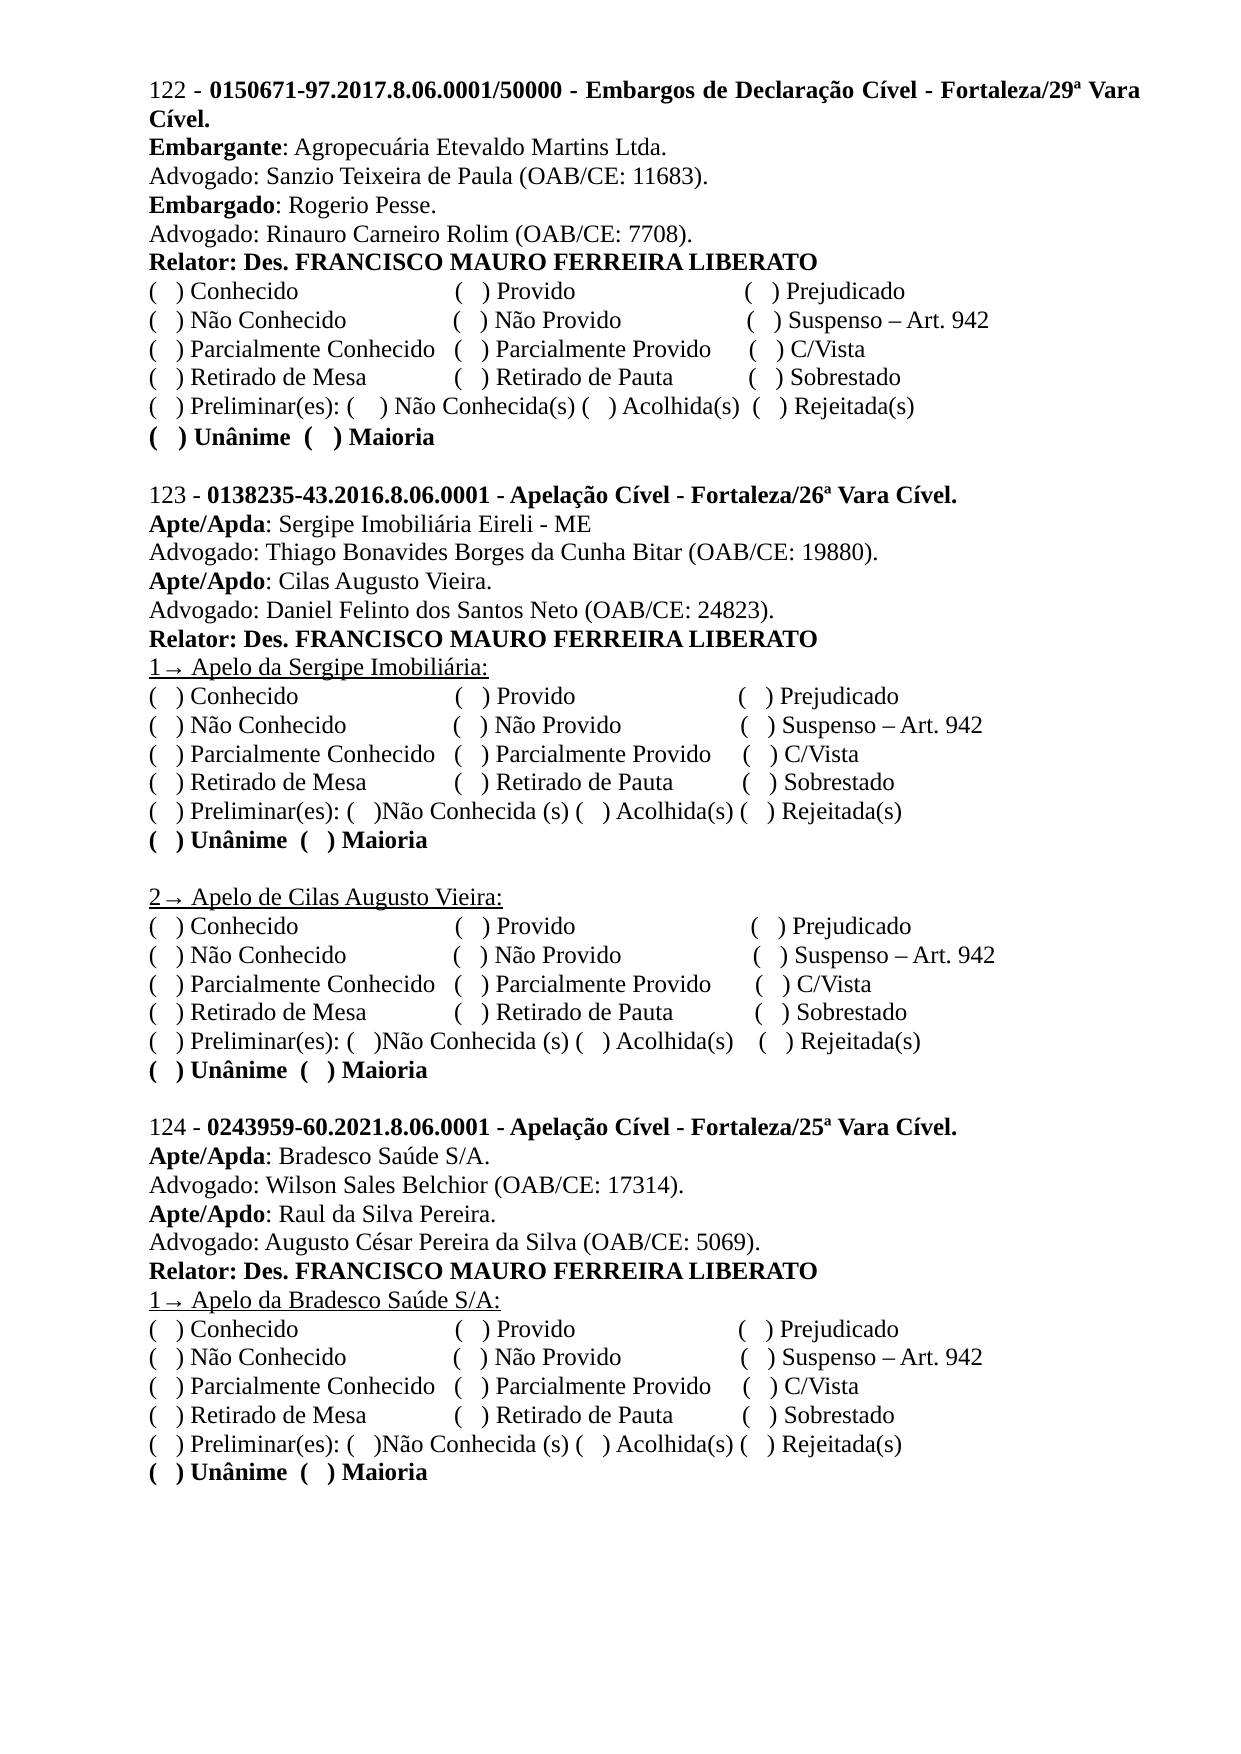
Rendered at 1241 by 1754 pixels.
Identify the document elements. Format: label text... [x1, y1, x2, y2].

text ( ) Unânime ( ) Maioria [148, 420, 1158, 451]
text Advogado: Rinauro Carneiro Rolim (OAB/CE: 7708). [148, 219, 1141, 247]
text Apte/Apda: Sergipe Imobiliária Eireli - ME [148, 509, 1141, 537]
text ( ) Retirado de Mesa ( ) Retirado de Pauta ( ) Sobrestado [148, 362, 1158, 391]
text ( ) Conhecido ( ) Provido ( ) Prejudicado [148, 911, 1141, 940]
text ( ) Não Conhecido ( ) Não Provido ( ) Suspenso – Art. 942 [148, 710, 1158, 739]
text ( ) Parcialmente Conhecido ( ) Parcialmente Provido ( ) C/Vista [148, 1371, 1158, 1400]
text Apte/Apdo: Cilas Augusto Vieira. [148, 566, 1141, 595]
text 1→ Apelo da Bradesco Saúde S/A: [148, 1285, 1141, 1314]
text ( ) Unânime ( ) Maioria [148, 1055, 1158, 1084]
text Advogado: Thiago Bonavides Borges da Cunha Bitar (OAB/CE: 19880). [148, 537, 1141, 566]
text Advogado: Daniel Felinto dos Santos Neto (OAB/CE: 24823). [148, 595, 1141, 624]
text Relator: Des. FRANCISCO MAURO FERREIRA LIBERATO [148, 624, 1141, 652]
text Apte/Apdo: Raul da Silva Pereira. [148, 1199, 1141, 1227]
text ( ) Retirado de Mesa ( ) Retirado de Pauta ( ) Sobrestado [148, 997, 1158, 1026]
text ( ) Preliminar(es): ( )Não Conhecida (s) ( ) Acolhida(s) ( ) Rejeitada(s) [148, 1026, 1158, 1055]
text ( ) Conhecido ( ) Provido ( ) Prejudicado [148, 681, 1141, 710]
text ( ) Retirado de Mesa ( ) Retirado de Pauta ( ) Sobrestado [148, 1400, 1158, 1429]
text ( ) Conhecido ( ) Provido ( ) Prejudicado [148, 1314, 1141, 1342]
text ( ) Preliminar(es): ( )Não Conhecida (s) ( ) Acolhida(s) ( ) Rejeitada(s) [148, 1429, 1158, 1457]
text Relator: Des. FRANCISCO MAURO FERREIRA LIBERATO [148, 1256, 1141, 1285]
text ( ) Não Conhecido ( ) Não Provido ( ) Suspenso – Art. 942 [148, 305, 1158, 334]
text ( ) Não Conhecido ( ) Não Provido ( ) Suspenso – Art. 942 [148, 940, 1158, 969]
text ( ) Unânime ( ) Maioria [148, 825, 1158, 854]
text Apte/Apda: Bradesco Saúde S/A. [148, 1141, 1141, 1170]
text ( ) Unânime ( ) Maioria [148, 1457, 1158, 1486]
text Relator: Des. FRANCISCO MAURO FERREIRA LIBERATO [148, 247, 1141, 276]
text ( ) Preliminar(es): ( )Não Conhecida (s) ( ) Acolhida(s) ( ) Rejeitada(s) [148, 796, 1158, 825]
text ( ) Parcialmente Conhecido ( ) Parcialmente Provido ( ) C/Vista [148, 969, 1158, 997]
text ( ) Preliminar(es): ( ) Não Conhecida(s) ( ) Acolhida(s) ( ) Rejeitada(s) [148, 391, 1158, 420]
text ( ) Parcialmente Conhecido ( ) Parcialmente Provido ( ) C/Vista [148, 739, 1158, 767]
text ( ) Retirado de Mesa ( ) Retirado de Pauta ( ) Sobrestado [148, 767, 1158, 796]
text 122 - 0150671-97.2017.8.06.0001/50000 - Embargos de Declaração Cível - Fortaleza/29ª Vara Cível. [148, 75, 1141, 132]
text 2→ Apelo de Cilas Augusto Vieira: [148, 882, 1141, 911]
text 124 - 0243959-60.2021.8.06.0001 - Apelação Cível - Fortaleza/25ª Vara Cível. [148, 1112, 1141, 1141]
text ( ) Conhecido ( ) Provido ( ) Prejudicado [148, 276, 1141, 305]
text Embargante: Agropecuária Etevaldo Martins Ltda. [148, 132, 1141, 161]
text ( ) Parcialmente Conhecido ( ) Parcialmente Provido ( ) C/Vista [148, 334, 1158, 362]
text Advogado: Wilson Sales Belchior (OAB/CE: 17314). [148, 1170, 1141, 1199]
text 123 - 0138235-43.2016.8.06.0001 - Apelação Cível - Fortaleza/26ª Vara Cível. [148, 480, 1141, 509]
text Advogado: Augusto César Pereira da Silva (OAB/CE: 5069). [148, 1227, 1141, 1256]
text ( ) Não Conhecido ( ) Não Provido ( ) Suspenso – Art. 942 [148, 1342, 1158, 1371]
text Advogado: Sanzio Teixeira de Paula (OAB/CE: 11683). [148, 161, 1141, 190]
text Embargado: Rogerio Pesse. [148, 190, 1141, 219]
text 1→ Apelo da Sergipe Imobiliária: [148, 652, 1141, 681]
